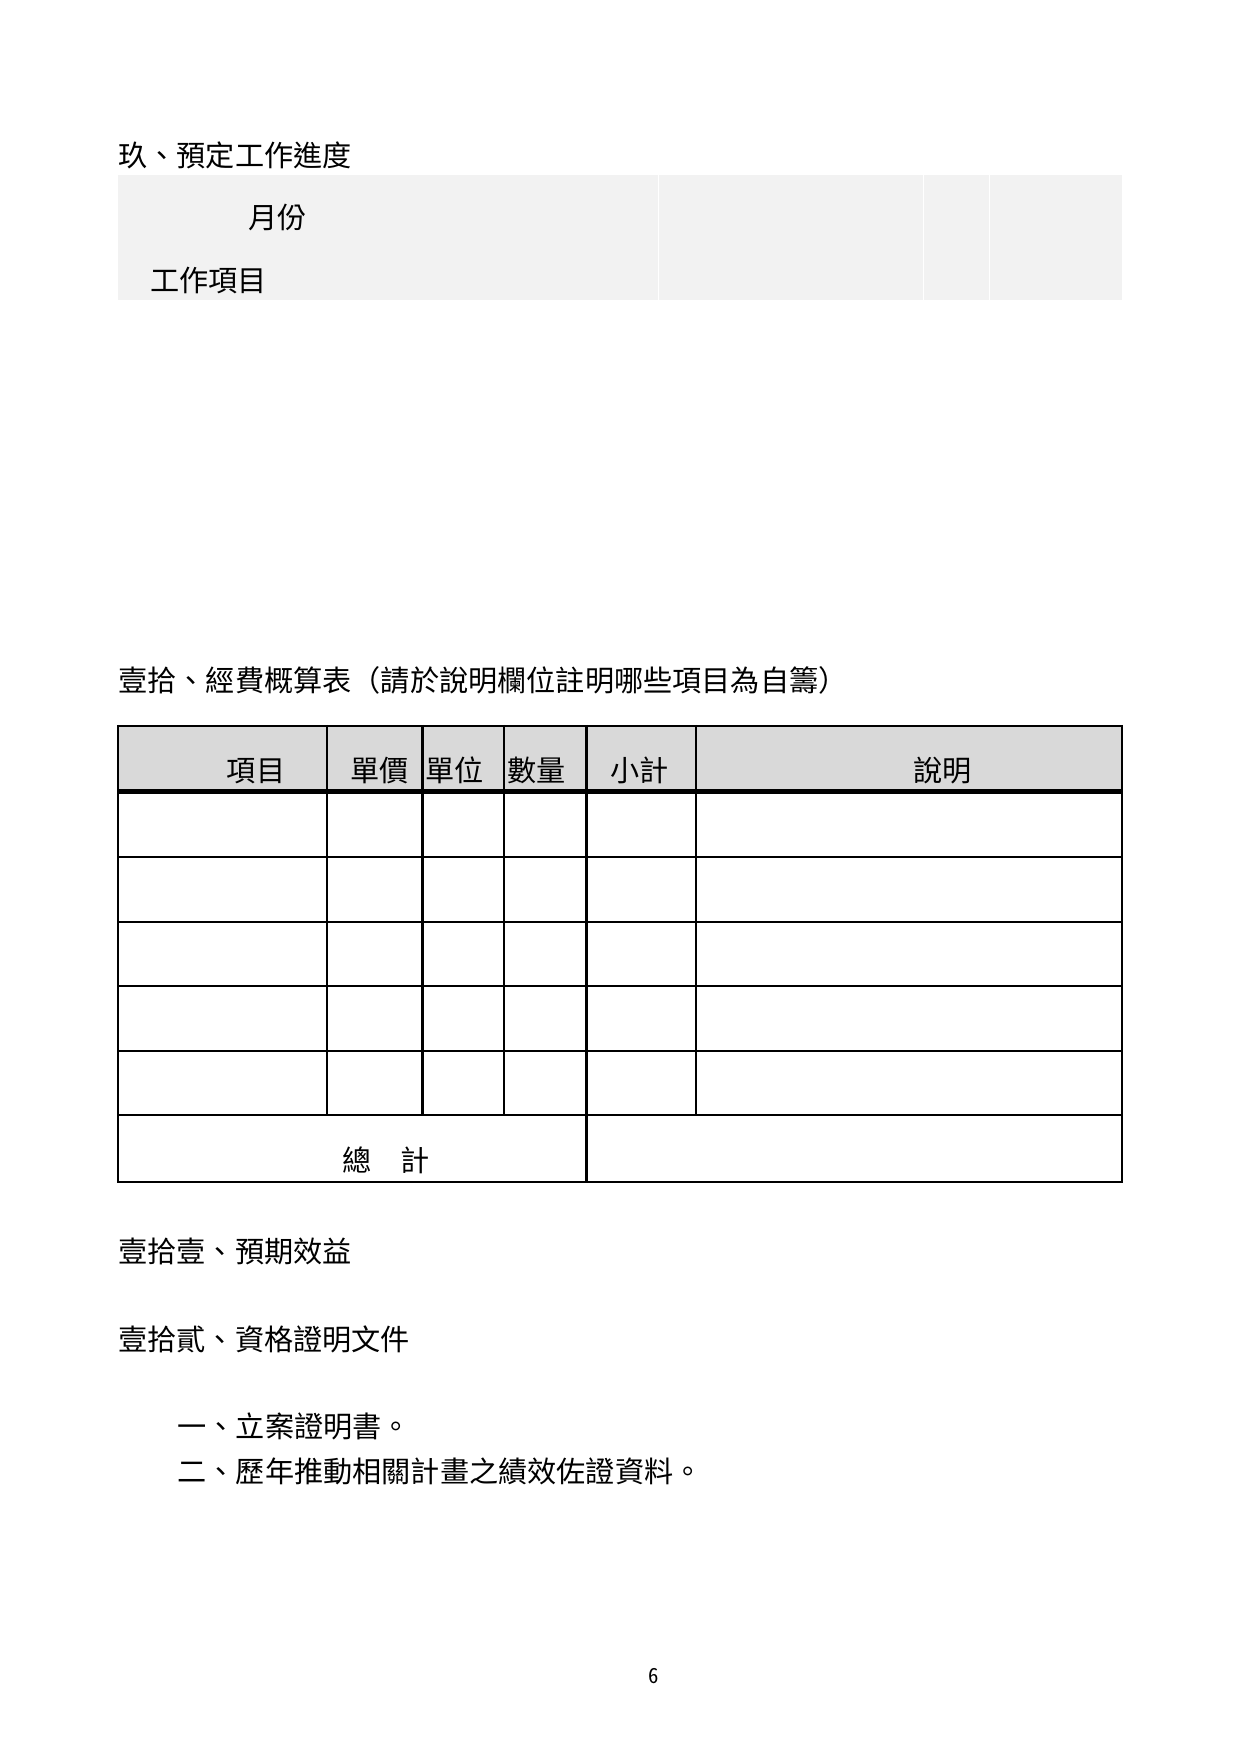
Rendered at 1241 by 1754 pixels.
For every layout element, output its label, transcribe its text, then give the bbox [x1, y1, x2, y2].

table_cell [658, 425, 724, 487]
table_cell [990, 487, 1056, 550]
table_cell [990, 425, 1056, 487]
table_header 月份 工作項目 [118, 175, 328, 300]
table_cell [857, 425, 923, 487]
table_cell [725, 550, 791, 612]
table_cell [588, 1052, 695, 1114]
table_cell [697, 923, 1121, 985]
table_header [592, 175, 658, 300]
table_cell [592, 550, 658, 612]
list 一、立案證明書。 [118, 1383, 1122, 1446]
table_cell 總 計 [119, 1116, 585, 1181]
list 經費概算表（請於說明欄位註明哪些項目為自籌） [118, 637, 1122, 700]
list 預期效益 [118, 1208, 1122, 1271]
table_header 數量 [505, 727, 585, 789]
table_header [328, 175, 394, 300]
table_cell [791, 550, 857, 612]
table_header [857, 300, 923, 362]
table_header [697, 794, 1121, 856]
table_cell [505, 987, 585, 1050]
table_cell [588, 858, 695, 921]
table_cell [119, 858, 326, 921]
table_cell [857, 487, 923, 550]
table_cell [118, 425, 328, 487]
table_cell [328, 987, 421, 1050]
table_cell [118, 362, 328, 425]
table_header [328, 794, 421, 856]
table_cell [328, 923, 421, 985]
table_cell [394, 550, 460, 612]
table_header [990, 175, 1056, 300]
table_cell [923, 487, 989, 550]
table_cell [1056, 550, 1122, 612]
table_cell [725, 362, 791, 425]
table_cell [460, 550, 526, 612]
table_header [526, 300, 592, 362]
table_cell [424, 987, 503, 1050]
list 預定工作進度 [118, 112, 1122, 175]
table_header [394, 175, 460, 300]
table_cell [328, 362, 394, 425]
table_header [588, 794, 695, 856]
table_header [119, 794, 326, 856]
table_cell [526, 487, 592, 550]
table_header [923, 300, 989, 362]
table_cell [526, 550, 592, 612]
table_header [394, 300, 460, 362]
table_header [1056, 175, 1122, 300]
table_cell [424, 923, 503, 985]
table_header [328, 300, 394, 362]
table_cell [1056, 425, 1122, 487]
table_header [1056, 300, 1122, 362]
table_cell [923, 362, 989, 425]
table_header [990, 300, 1056, 362]
table_header [791, 300, 857, 362]
table_cell [424, 1052, 503, 1114]
table_cell [526, 425, 592, 487]
table_cell [505, 858, 585, 921]
table_header [659, 175, 725, 300]
table_cell [697, 1052, 1121, 1114]
table_cell [119, 923, 326, 985]
table_cell [328, 425, 394, 487]
table_cell [725, 487, 791, 550]
table_cell [588, 923, 695, 985]
table_cell [592, 487, 658, 550]
table_cell [119, 987, 326, 1050]
table_cell [328, 550, 394, 612]
table_cell [505, 923, 585, 985]
table_cell [328, 1052, 421, 1114]
table_header [460, 300, 526, 362]
table_cell [791, 425, 857, 487]
table_cell [424, 858, 503, 921]
table_cell [658, 487, 724, 550]
table_header 單價 [328, 727, 421, 789]
table_header 小計 [588, 727, 695, 789]
table_header 說明 [697, 727, 1121, 789]
table_cell [857, 362, 923, 425]
table_cell [394, 425, 460, 487]
table_cell [791, 362, 857, 425]
table_cell [118, 487, 328, 550]
table_cell [460, 487, 526, 550]
table_cell [592, 362, 658, 425]
table_cell [505, 1052, 585, 1114]
list 資格證明文件 [118, 1296, 1122, 1358]
table_cell [119, 1052, 326, 1114]
list 二、歷年推動相關計畫之績效佐證資料。 [118, 1446, 1115, 1493]
table_cell [857, 550, 923, 612]
table_cell [592, 425, 658, 487]
table_cell [658, 362, 724, 425]
table_header [526, 175, 592, 300]
table_header [857, 175, 923, 300]
table_cell [588, 987, 695, 1050]
table_cell [328, 487, 394, 550]
table_cell [394, 362, 460, 425]
table_header [505, 794, 585, 856]
table_header [460, 175, 526, 300]
table_cell [697, 987, 1121, 1050]
table_cell [990, 550, 1056, 612]
table_cell [394, 487, 460, 550]
table_cell [118, 550, 328, 612]
table_header [424, 794, 503, 856]
table_cell [1056, 362, 1122, 425]
table_cell [791, 487, 857, 550]
table_header [924, 175, 989, 300]
table_header 單位 [424, 727, 503, 789]
table_header [118, 300, 328, 362]
table_cell [658, 550, 724, 612]
table_header [725, 300, 791, 362]
table_cell [460, 425, 526, 487]
table_cell [328, 858, 421, 921]
table_cell [1056, 487, 1122, 550]
table_header [791, 175, 857, 300]
table_header [592, 300, 658, 362]
table_cell [725, 425, 791, 487]
table_cell [588, 1116, 1121, 1181]
table_cell [697, 858, 1121, 921]
table_header [658, 300, 724, 362]
table_cell [526, 362, 592, 425]
table_cell [460, 362, 526, 425]
table_cell [923, 550, 989, 612]
table_header [725, 175, 791, 300]
table_cell [990, 362, 1056, 425]
table_header 項目 [119, 727, 326, 789]
table_cell [923, 425, 989, 487]
